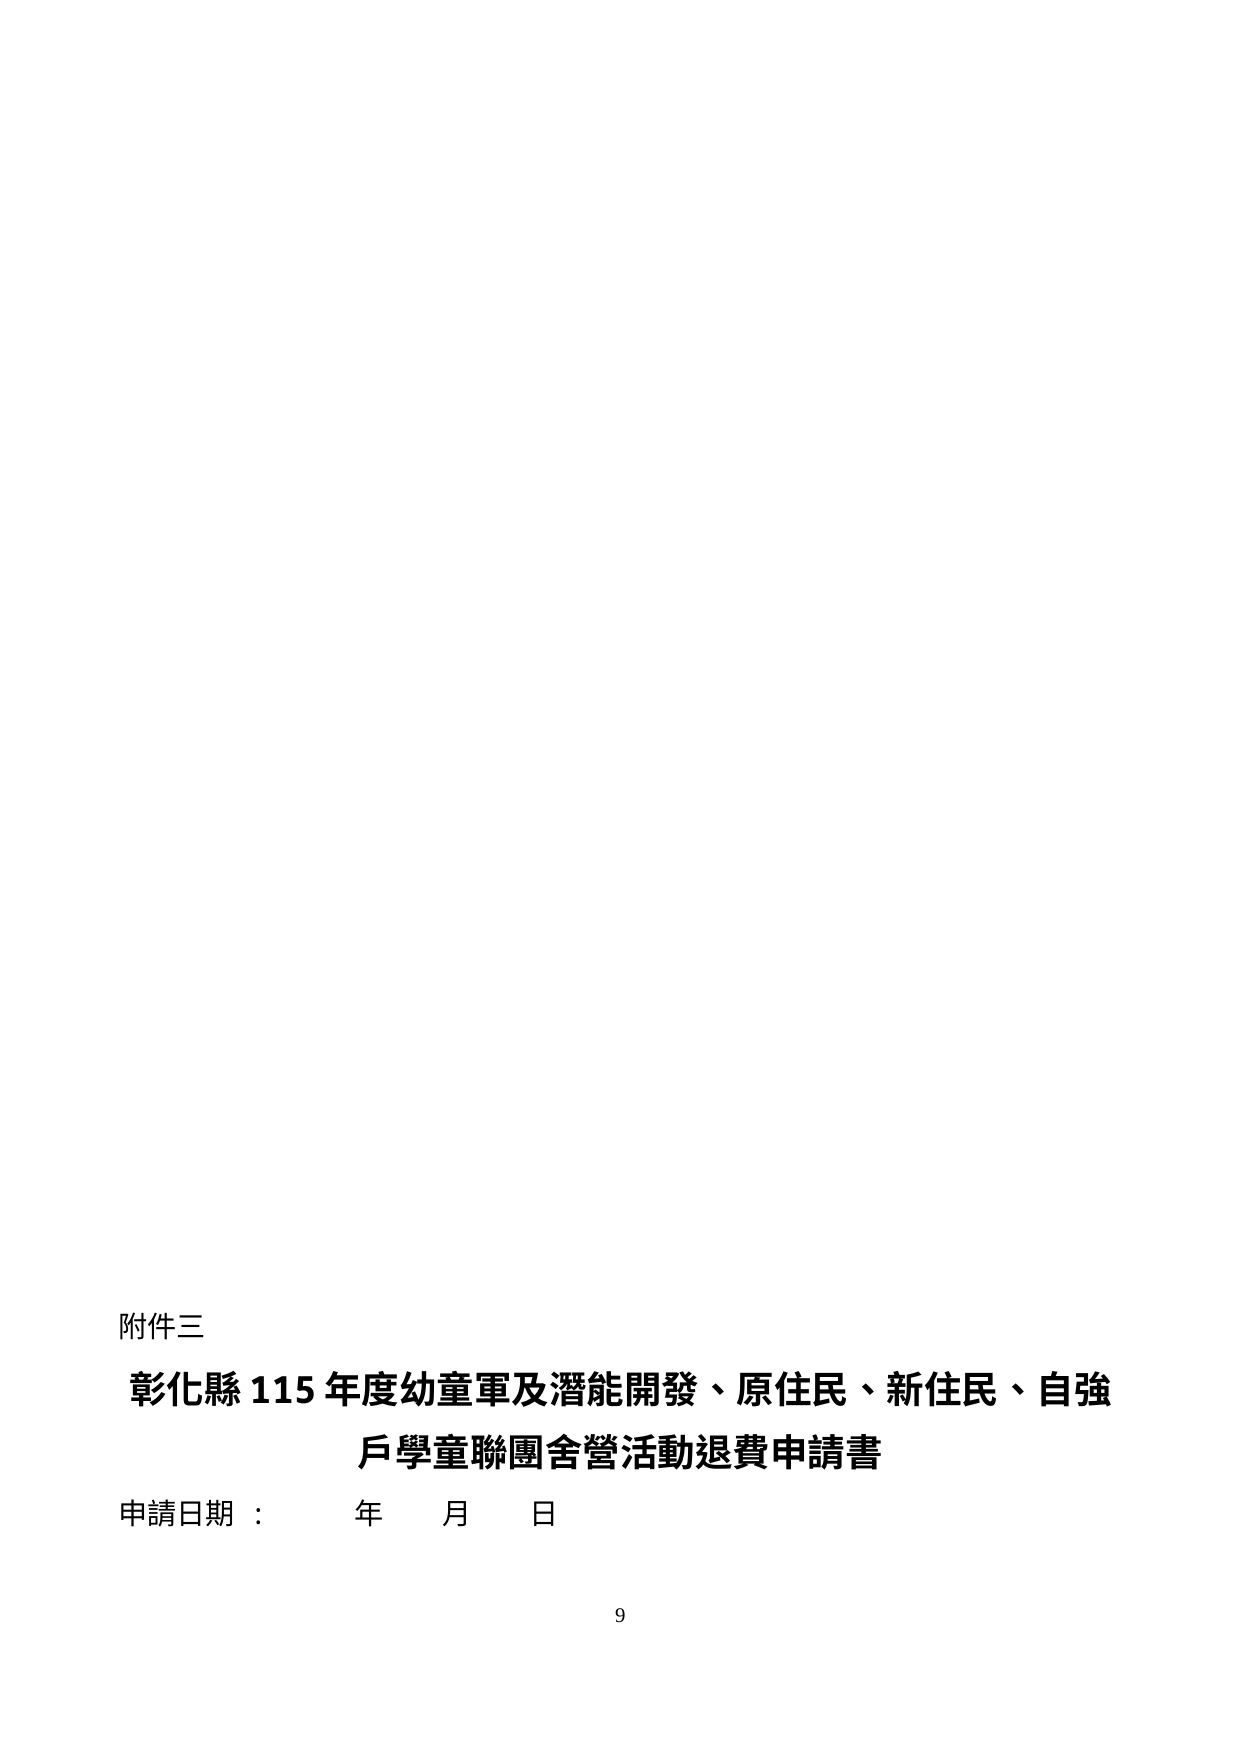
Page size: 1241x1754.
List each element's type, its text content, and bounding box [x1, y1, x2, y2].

text 附件三 [118, 1283, 1122, 1346]
text 申請日期 : 年 月 日 [118, 1471, 1122, 1533]
text 彰化縣115年度幼童軍及潛能開發、原住民、新住民、自強戶學童聯團舍營活動退費申請書 [118, 1346, 1122, 1471]
